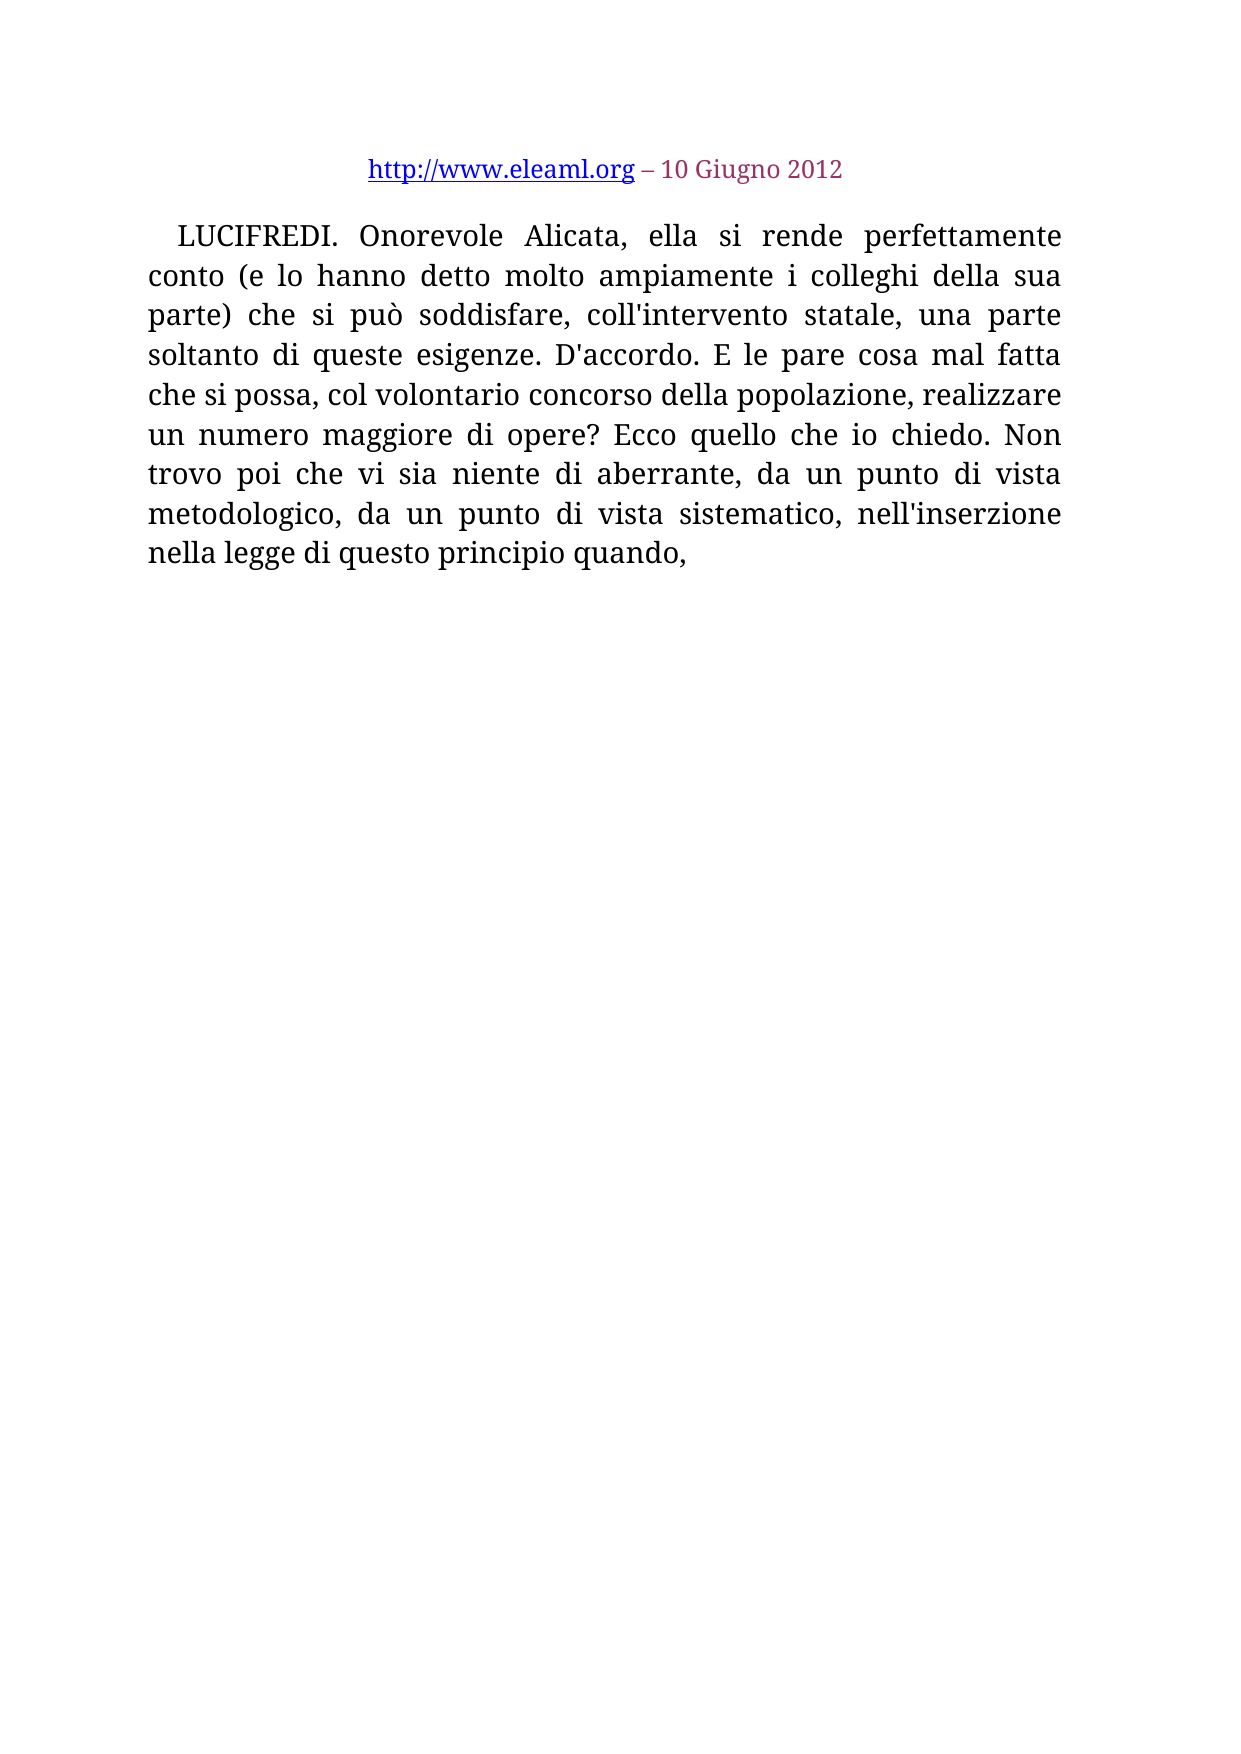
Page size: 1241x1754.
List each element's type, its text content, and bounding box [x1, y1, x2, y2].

text LUCIFREDI. Onorevole Alicata, ella si rende perfettamente conto (e lo hanno detto molto ampiamente i colleghi della sua parte) che si può soddisfare, coll'intervento statale, una parte soltanto di queste esigenze. D'accordo. E le pare cosa mal fatta che si possa, col volontario concorso della popolazione, realizzare un numero maggiore di opere? Ecco quello che io chiedo. Non trovo poi che vi sia niente di aberrante, da un punto di vista metodologico, da un punto di vista sistematico, nell'inserzione nella legge di questo principio quando, [148, 215, 1063, 572]
